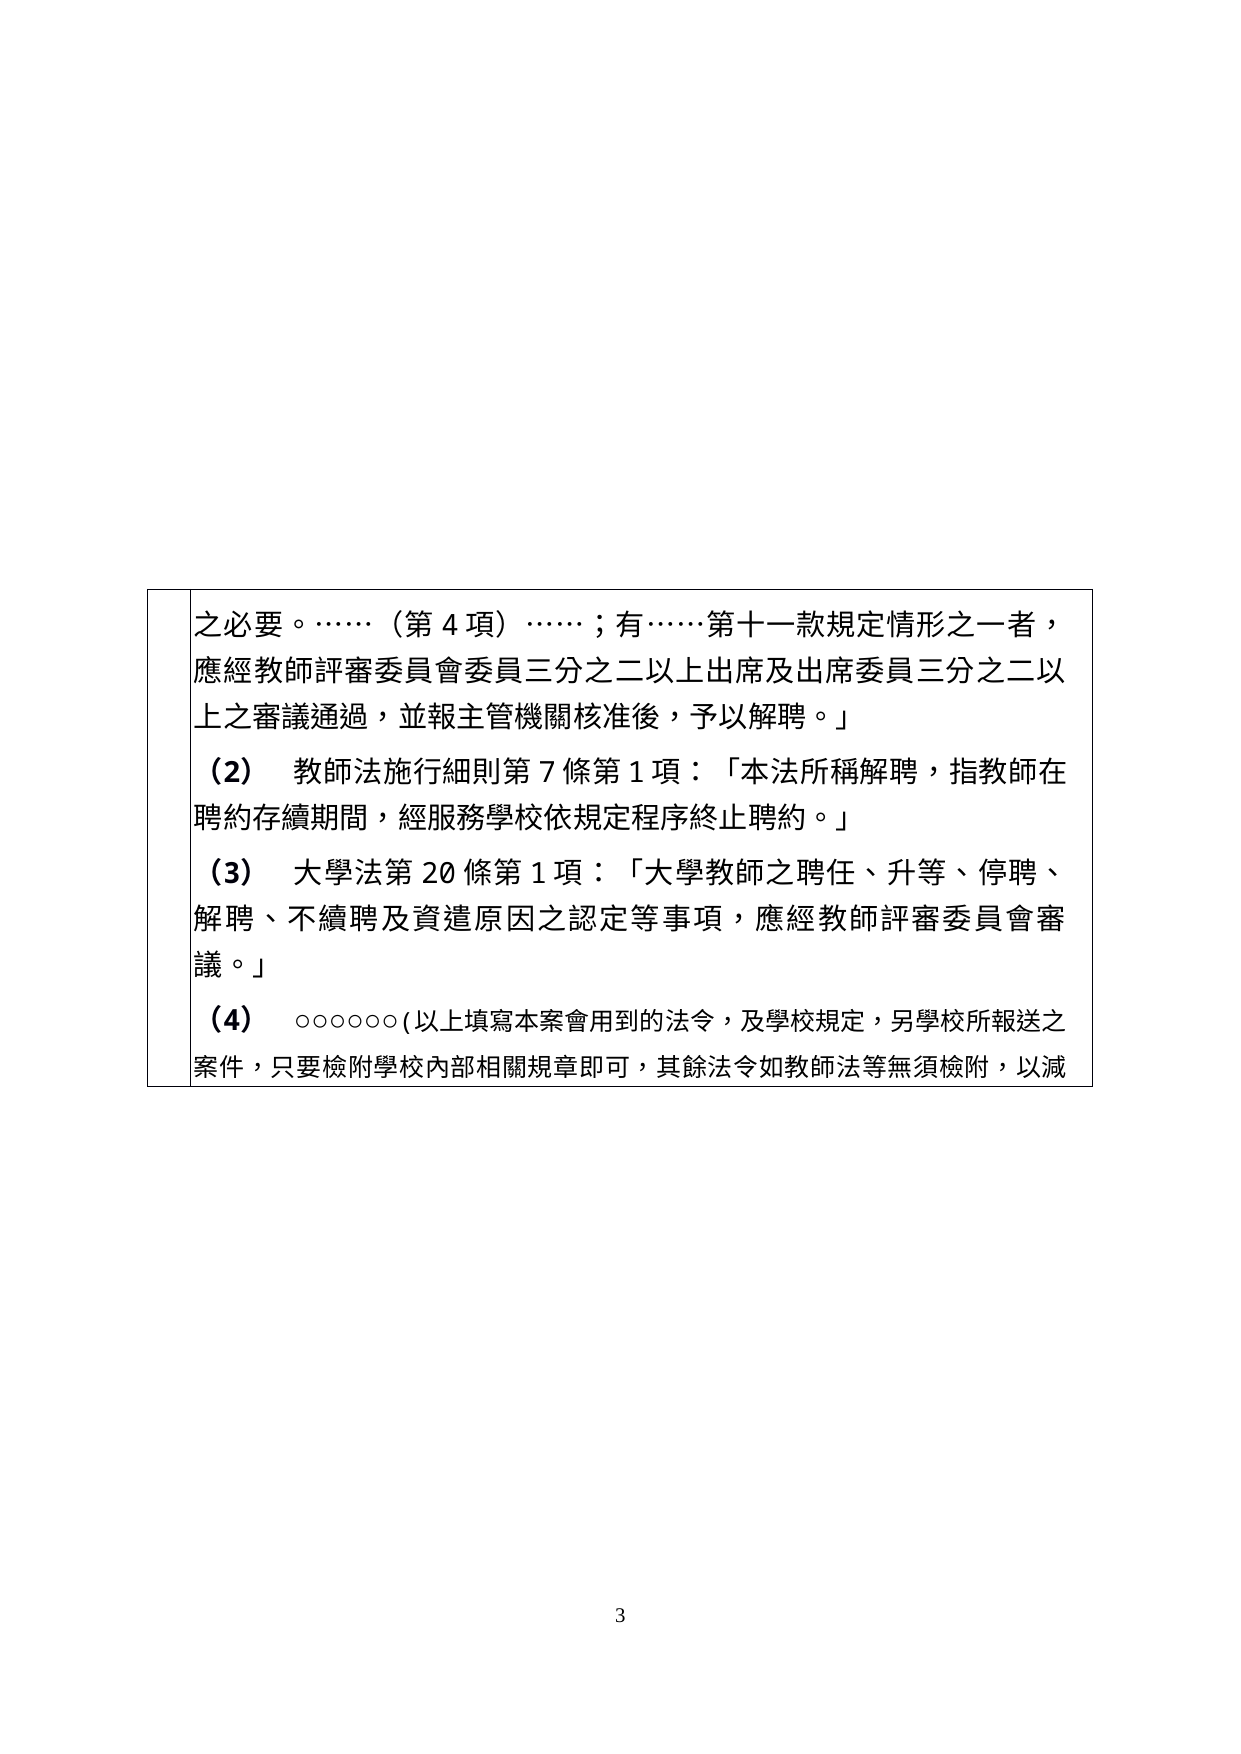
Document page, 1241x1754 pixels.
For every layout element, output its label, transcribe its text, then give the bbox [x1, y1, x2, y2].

table_cell [148, 590, 190, 1086]
table_cell 事由 （此段文字儘量精簡，使閱讀者能快速了解案情，以半頁為原則，最多勿超過1頁） ○○○大學（以下簡稱學校）○○○系○○教授○○○因……（請概述事發經過、或相關具體事實等等）。 學校於……（如有調查過程，請概述大概經過）。 學校提經教師評審委員會（以下簡稱教評會）審議……通過擬依教師法第14條第1項第11款「行為違反相關法規，經學校或有關機關查證屬實，有解聘及終身不得聘任為教師之必要」規定予以解聘（簡述學校教評會審議過程及決議依教師法第14條第1項第幾款解聘教師，及所違反之相關法規），學校以○○○年○○月○○日○○字第○○○○○○○○號函報教育部審核。 相關法令規章與函釋 教師法第14條：「（第1項）教師有下列各款情形之一者，應予解聘，且終身不得聘任為教師：……十一、行為違反相關法規，經學校或有關機關查證屬實，有解聘及終身不得聘任為教師之必要。……（第4項）……；有……第十一款規定情形之一者，應經教師評審委員會委員三分之二以上出席及出席委員三分之二以上之審議通過，並報主管機關核准後，予以解聘。」 教師法施行細則第7條第1項：「本法所稱解聘，指教師在聘約存續期間，經服務學校依規定程序終止聘約。」 大學法第20條第1項：「大學教師之聘任、升等、停聘、解聘、不續聘及資遣原因之認定等事項，應經教師評審委員會審議。」 ○○○○○○(以上填寫本案會用到的法令，及學校規定，另學校所報送之案件，只要檢附學校內部相關規章即可，其餘法令如教師法等無須檢附，以減少紙張浪費) --------------------------------------------------------------------- 虛線範圍之說明，請於函報本部時刪除，無需列於提案表上。 (以下所有調查、陳述意見及審議等過程，均應檢附相關證明文件) 證明文件請依下列說明編排： 按時間序，由下往上堆疊， 例如： 首先，系教評會會議資料放在最下面(如有調查者，請先放調查相關資料)， 其次，院教評會， 最後，校教評會資料放在最上面。 再附上，解聘通知書，校內相關章則等資料 除函報公文外，其餘文件請一律編寫頁碼(請用鉛筆編寫即可)，頁碼編寫方式說明如下： (1)除空白頁外，其餘每一頁都要編頁碼。 (2)頁碼從最後一頁開始編起，起始為「2」。 教育部規定，頁碼從文末開始往前編碼。即文末頁標寫「2」，再依序往上編「3……」。 例如：來文附件共100頁，最後一頁標寫「2」，最上面一頁標寫「101」。 (3)頁碼編寫位置：正面請標在右下角，背面頁請標在左下角。 --------------------------------------------------------------------- 學校教評會審議過程 系教評會：(PP.00-00)(請加註頁碼，以利閱讀) 1、於○○○年○○月○○日召開○○學年度第○○學期第○○次○○○系教評會(會議名稱請依學校實際狀況填寫)，全體委員○○名，實際出席○○名。 2、○師出席陳述意見，另提出書面陳述意見。(列席或書面)意見如下：(PP.00-00) 。 。 。 3、教評會或相關單位對○師陳述意見之回應如下： 。 。 。 4、決議：（議決時出席○○名，同意○○票，不同意○○票，廢票○○票，迴避○名，○○○○委員離席） (請依決議內容完整呈現，請勿增刪) 。 。 。 院教評會：(PP.00-00) 1、於○○○年○○月○○日召開○○學年度第○○學期第○○次○○○院教評會(會議名稱請依學校實際狀況填寫)，全體委員○○名，實際出席○○名。 2、○師出席陳述意見，另提出書面陳述意見。(列席或書面)意見如下： 。 。 。 3、教評會或相關單位對○師陳述意見之回應如下： 。 。 。 4、決議：（議決時出席○○名，同意○○票，不同意○○票，廢票○○票，迴避○名，○○○○委員離席） (請依決議內容完整呈現，請勿增刪) 。 。 。 校教評會：(PP.00-00) 1、於○○○年○○月○○日召開○○學年度第○○學期第○○次校教評會(會議名稱請依學校實際狀況填寫)，全體委員○○名（女性委員○名，男性委員○名），實際出席○○名。 2、○師出席陳述意見，另提出書面陳述意見。(列席或書面)意見如下： 。 。 。 3、教評會或相關單位對○師陳述意見之回應如下： 。 。 。 4、決議：（議決時出席○○名，同意○○票，不同意○○票，廢票○○票，迴避○名，○○○○委員離席） (請依決議內容完整呈現，請勿增刪) 。 。 。 [191, 590, 1092, 1086]
